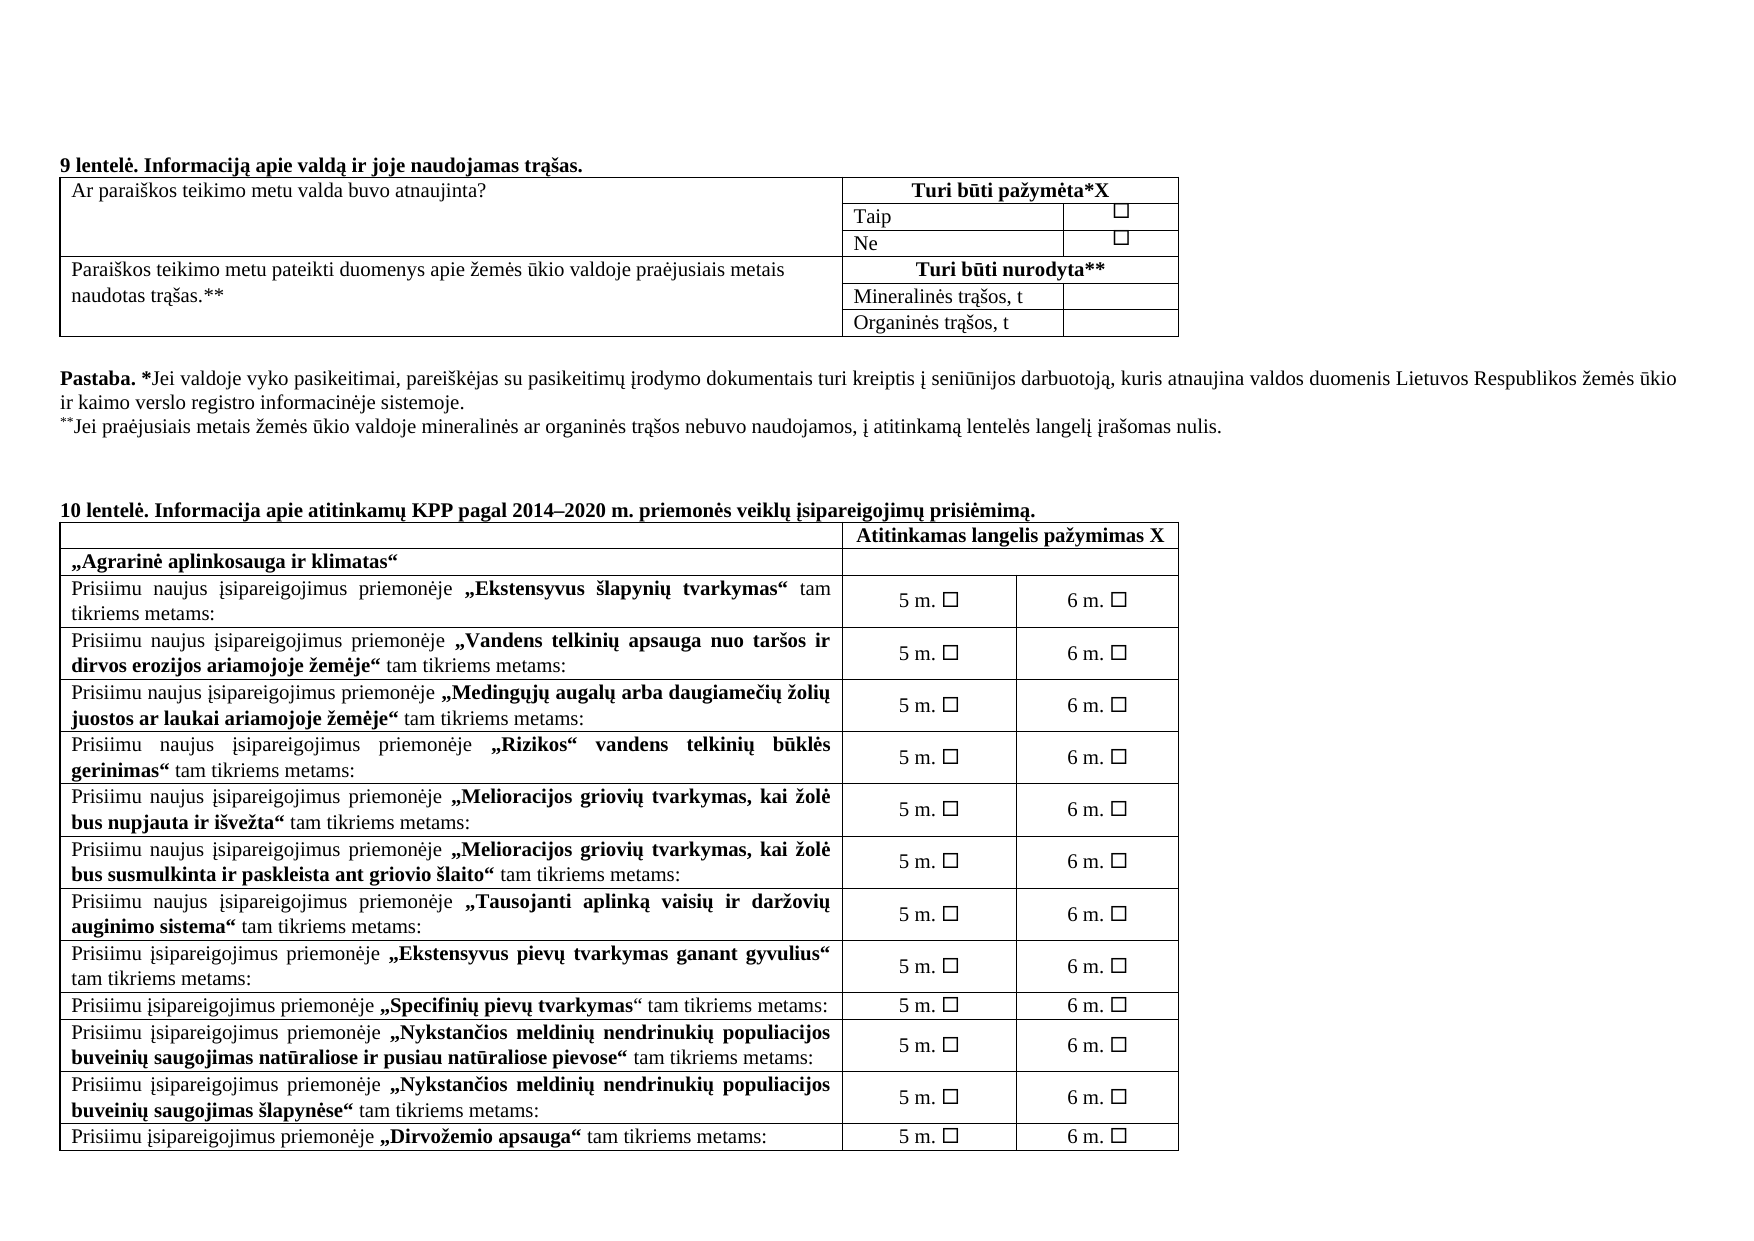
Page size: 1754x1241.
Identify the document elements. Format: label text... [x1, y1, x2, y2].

table_header Atitinkamas langelis pažymimas X [843, 523, 1178, 548]
table_cell 6 m.  [1017, 732, 1178, 783]
table_cell Prisiimu naujus įsipareigojimus priemonėje „Melioracijos griovių tvarkymas, kai žolė bus nupjauta ir išvežta“ tam tikriems metams: [61, 784, 842, 836]
table_cell 6 m.  [1017, 576, 1178, 627]
table_header Ar paraiškos teikimo metu valda buvo atnaujinta? [61, 178, 842, 256]
text 9 lentelė. Informaciją apie valdą ir joje naudojamas trąšas. [60, 153, 1679, 177]
table_cell Prisiimu įsipareigojimus priemonėje „Nykstančios meldinių nendrinukių populiacijos buveinių saugojimas šlapynėse“ tam tikriems metams: [61, 1072, 842, 1123]
table_cell „Agrarinė aplinkosauga ir klimatas“ [61, 549, 842, 574]
table_cell 6 m.  [1017, 993, 1178, 1019]
table_cell 5 m.  [843, 993, 1016, 1019]
table_cell 6 m.  [1017, 1020, 1178, 1071]
table_cell Prisiimu įsipareigojimus priemonėje „Nykstančios meldinių nendrinukių populiacijos buveinių saugojimas natūraliose ir pusiau natūraliose pievose“ tam tikriems metams: [61, 1020, 842, 1071]
table_cell 5 m.  [843, 732, 1016, 783]
table_cell Ne [843, 231, 1063, 256]
text Pastaba. *Jei valdoje vyko pasikeitimai, pareiškėjas su pasikeitimų įrodymo dokumentais turi kreiptis į seniūnijos darbuotoją, kuris atnaujina valdos duomenis Lietuvos Respublikos žemės ūkio ir kaimo verslo registro informacinėje sistemoje. [60, 366, 1679, 414]
table_cell 5 m.  [843, 680, 1016, 731]
table_cell 6 m.  [1017, 889, 1178, 940]
table_cell [1064, 310, 1178, 336]
table_cell 5 m.  [843, 576, 1016, 627]
table_cell Mineralinės trąšos, t [843, 284, 1063, 309]
table_cell Prisiimu įsipareigojimus priemonėje „Ekstensyvus pievų tvarkymas ganant gyvulius“ tam tikriems metams: [61, 941, 842, 992]
table_cell 5 m.  [843, 628, 1016, 679]
table_header Turi būti pažymėta*X [843, 178, 1178, 203]
table_cell Prisiimu naujus įsipareigojimus priemonėje „Rizikos“ vandens telkinių būklės gerinimas“ tam tikriems metams: [61, 732, 842, 783]
table_cell 6 m.  [1017, 1072, 1178, 1123]
table_header [61, 523, 842, 548]
table_cell Taip [843, 204, 1063, 229]
table_cell 6 m.  [1017, 680, 1178, 731]
table_cell  [1064, 231, 1178, 256]
table_cell 6 m.  [1017, 784, 1178, 836]
table_cell 5 m.  [843, 941, 1016, 992]
text **Jei praėjusiais metais žemės ūkio valdoje mineralinės ar organinės trąšos nebuvo naudojamos, į atitinkamą lentelės langelį įrašomas nulis. [60, 414, 1679, 438]
table_cell Prisiimu naujus įsipareigojimus priemonėje „Melioracijos griovių tvarkymas, kai žolė bus susmulkinta ir paskleista ant griovio šlaito“ tam tikriems metams: [61, 837, 842, 888]
table_cell 6 m.  [1017, 837, 1178, 888]
table_cell [843, 549, 1178, 574]
table_cell Prisiimu įsipareigojimus priemonėje „Specifinių pievų tvarkymas“ tam tikriems metams: [61, 993, 842, 1019]
table_cell 5 m.  [843, 784, 1016, 836]
table_cell Organinės trąšos, t [843, 310, 1063, 336]
text 10 lentelė. Informacija apie atitinkamų KPP pagal 2014–2020 m. priemonės veiklų įsipareigojimų prisiėmimą. [60, 498, 1679, 522]
table_cell Prisiimu naujus įsipareigojimus priemonėje „Ekstensyvus šlapynių tvarkymas“ tam tikriems metams: [61, 576, 842, 627]
table_cell 5 m.  [843, 1020, 1016, 1071]
table_cell Prisiimu naujus įsipareigojimus priemonėje „Medingųjų augalų arba daugiamečių žolių juostos ar laukai ariamojoje žemėje“ tam tikriems metams: [61, 680, 842, 731]
table_cell Paraiškos teikimo metu pateikti duomenys apie žemės ūkio valdoje praėjusiais metais naudotas trąšas.** [61, 257, 842, 336]
table_cell 5 m.  [843, 1124, 1016, 1150]
table_cell Prisiimu įsipareigojimus priemonėje „Dirvožemio apsauga“ tam tikriems metams: [61, 1124, 842, 1150]
table_cell 5 m.  [843, 837, 1016, 888]
table_cell  [1064, 204, 1178, 229]
table_cell 6 m.  [1017, 941, 1178, 992]
table_cell 5 m.  [843, 1072, 1016, 1123]
table_cell 6 m.  [1017, 628, 1178, 679]
table_cell 6 m.  [1017, 1124, 1178, 1150]
table_cell Prisiimu naujus įsipareigojimus priemonėje „Vandens telkinių apsauga nuo taršos ir dirvos erozijos ariamojoje žemėje“ tam tikriems metams: [61, 628, 842, 679]
table_cell 5 m.  [843, 889, 1016, 940]
table_cell [1064, 284, 1178, 309]
table_cell Turi būti nurodyta** [843, 257, 1178, 283]
table_cell Prisiimu naujus įsipareigojimus priemonėje „Tausojanti aplinką vaisių ir daržovių auginimo sistema“ tam tikriems metams: [61, 889, 842, 940]
